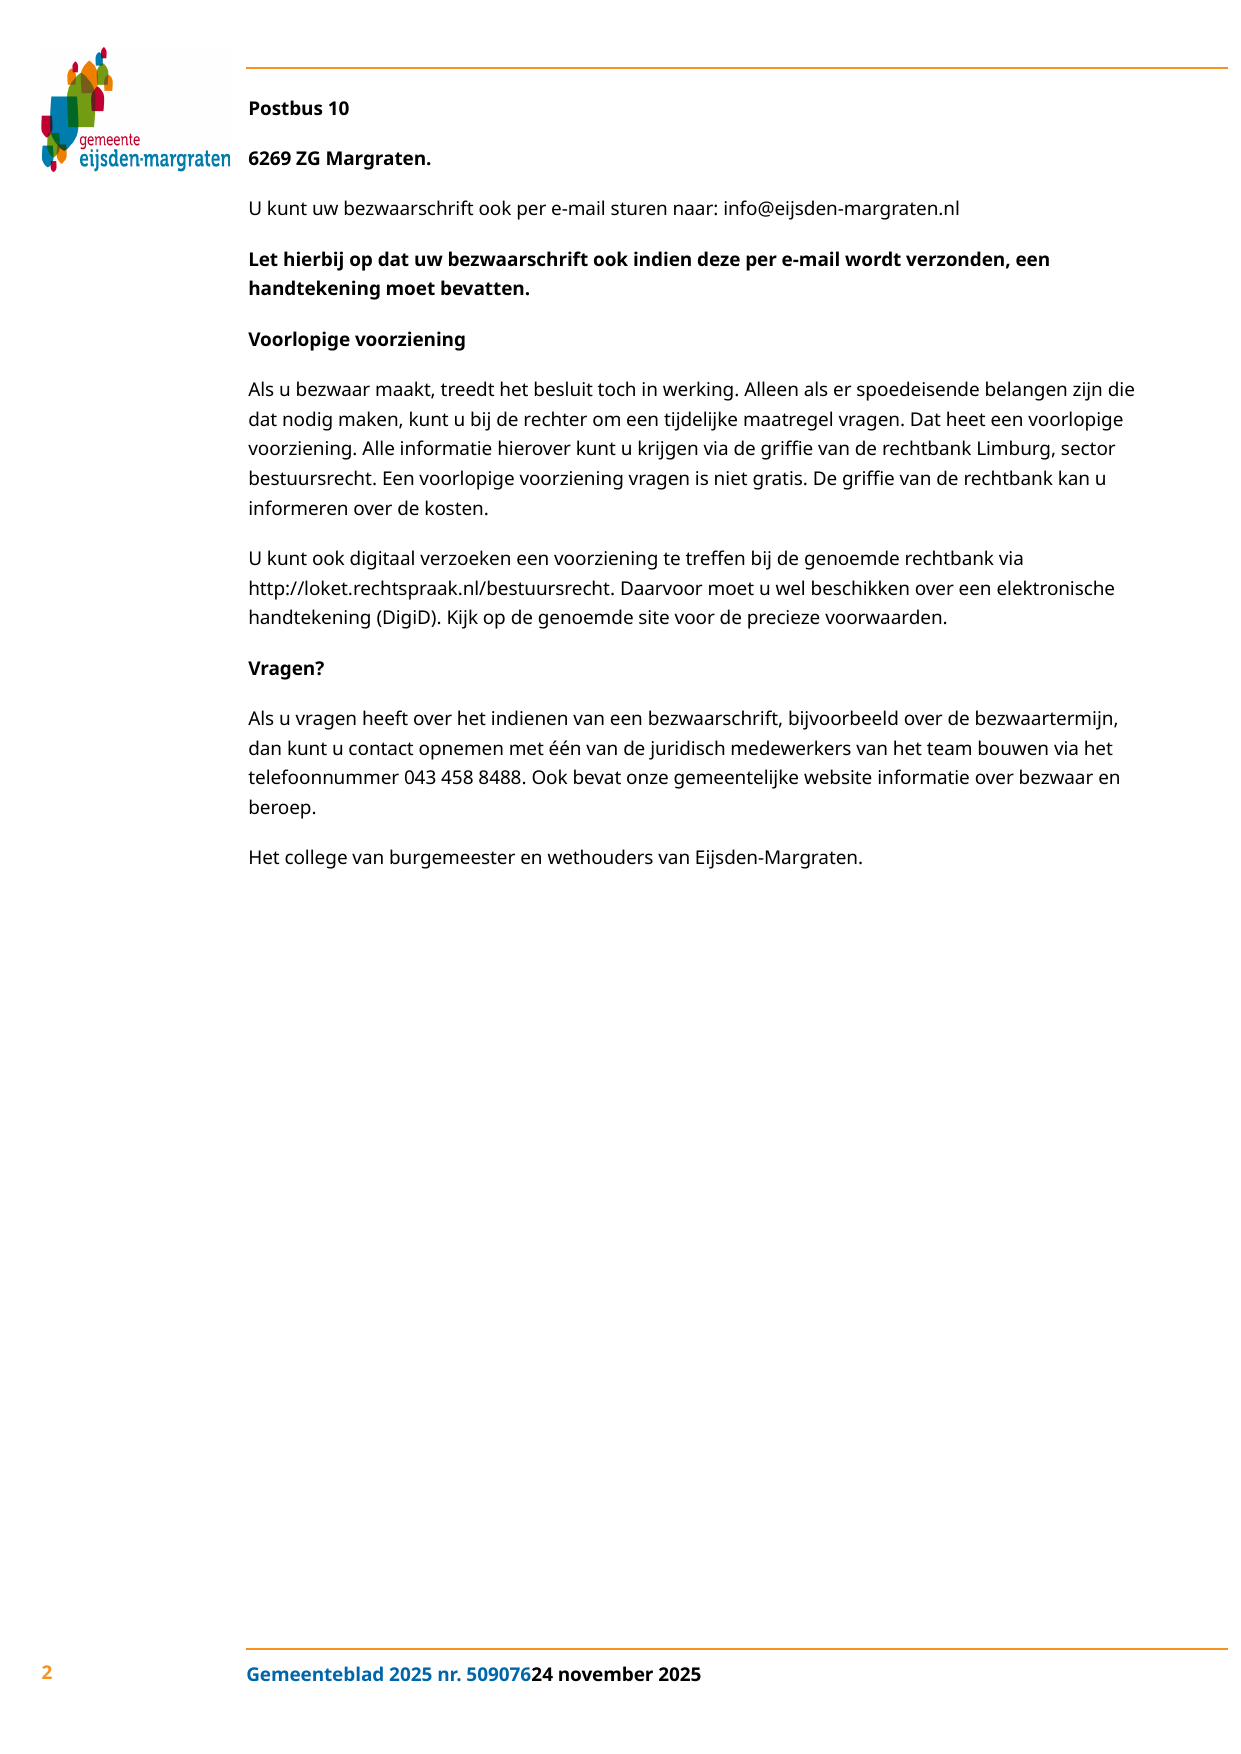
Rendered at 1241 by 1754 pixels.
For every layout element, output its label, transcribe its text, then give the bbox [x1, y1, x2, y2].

text Voorlopige voorziening [248, 326, 1152, 352]
text U kunt ook digitaal verzoeken een voorziening te treffen bij de genoemde rechtbank via http://loket.rechtspraak.nl/bestuursrecht. Daarvoor moet u wel beschikken over een elektronische handtekening (DigiD). Kijk op de genoemde site voor de precieze voorwaarden. [248, 545, 1152, 630]
text Postbus 10 [248, 95, 1152, 121]
picture [41, 47, 231, 172]
text Vragen? [248, 655, 1152, 681]
text U kunt uw bezwaarschrift ook per e-mail sturen naar: info@eijsden-margraten.nl [248, 196, 1152, 221]
text Let hierbij op dat uw bezwaarschrift ook indien deze per e-mail wordt verzonden, een handtekening moet bevatten. [248, 246, 1152, 301]
text Als u vragen heeft over het indienen van een bezwaarschrift, bijvoorbeeld over de bezwaartermijn, dan kunt u contact opnemen met één van de juridisch medewerkers van het team bouwen via het telefoonnummer 043 458 8488. Ook bevat onze gemeentelijke website informatie over bezwaar en beroep. [248, 705, 1152, 820]
text Als u bezwaar maakt, treedt het besluit toch in werking. Alleen als er spoedeisende belangen zijn die dat nodig maken, kunt u bij de rechter om een tijdelijke maatregel vragen. Dat heet een voorlopige voorziening. Alle informatie hierover kunt u krijgen via de griffie van de rechtbank Limburg, sector bestuursrecht. Een voorlopige voorziening vragen is niet gratis. De griffie van de rechtbank kan u informeren over de kosten. [248, 376, 1152, 521]
text Het college van burgemeester en wethouders van Eijsden-Margraten. [248, 844, 1152, 870]
text 6269 ZG Margraten. [248, 145, 1152, 171]
